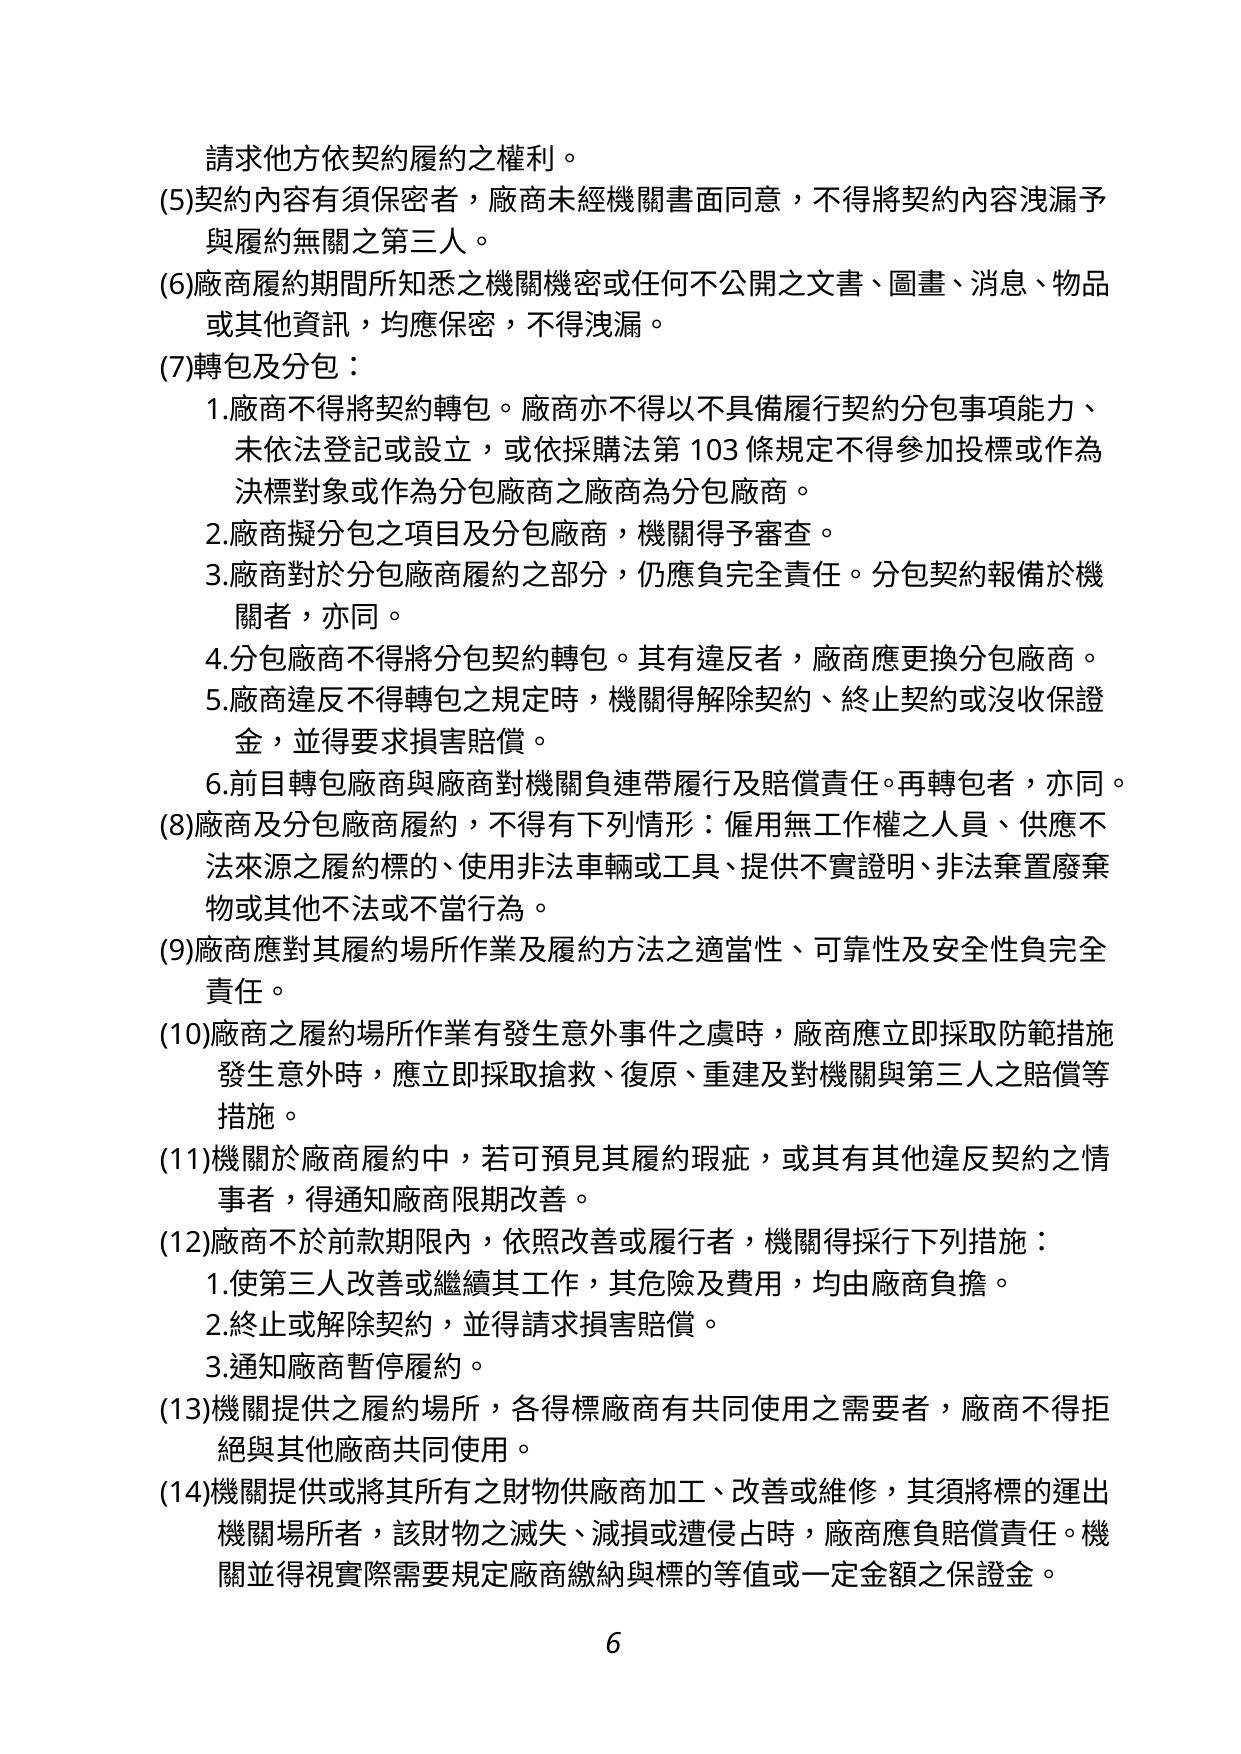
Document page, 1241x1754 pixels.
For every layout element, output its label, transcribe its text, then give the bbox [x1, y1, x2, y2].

text (8)廠商及分包廠商履約，不得有下列情形：僱用無工作權之人員、供應不法來源之履約標的、使用非法車輛或工具、提供不實證明、非法棄置廢棄物或其他不法或不當行為。 [159, 802, 1110, 927]
text (11)機關於廠商履約中，若可預見其履約瑕疵，或其有其他違反契約之情事者，得通知廠商限期改善。 [159, 1136, 1110, 1219]
text (5)契約內容有須保密者，廠商未經機關書面同意，不得將契約內容洩漏予與履約無關之第三人。 [159, 177, 1110, 261]
text (7)轉包及分包： [159, 344, 1110, 386]
text (10)廠商之履約場所作業有發生意外事件之虞時，廠商應立即採取防範措施。發生意外時，應立即採取搶救、復原、重建及對機關與第三人之賠償等措施。 [159, 1011, 1110, 1136]
text (14)機關提供或將其所有之財物供廠商加工、改善或維修，其須將標的運出機關場所者，該財物之滅失、減損或遭侵占時，廠商應負賠償責任。機關並得視實際需要規定廠商繳納與標的等值或一定金額之保證金。 [159, 1469, 1110, 1594]
text (9)廠商應對其履約場所作業及履約方法之適當性、可靠性及安全性負完全責任。 [159, 927, 1110, 1011]
text (12)廠商不於前款期限內，依照改善或履行者，機關得採行下列措施： [159, 1219, 1110, 1261]
text (13)機關提供之履約場所，各得標廠商有共同使用之需要者，廠商不得拒絕與其他廠商共同使用。 [159, 1386, 1110, 1469]
text 3.廠商對於分包廠商履約之部分，仍應負完全責任。分包契約報備於機關者，亦同。 [205, 552, 1104, 636]
text 1.廠商不得將契約轉包。廠商亦不得以不具備履行契約分包事項能力、未依法登記或設立，或依採購法第103條規定不得參加投標或作為決標對象或作為分包廠商之廠商為分包廠商。 [205, 386, 1104, 511]
text 3.通知廠商暫停履約。 [205, 1344, 1104, 1386]
text 2.廠商擬分包之項目及分包廠商，機關得予審查。 [205, 511, 1104, 552]
text 4.分包廠商不得將分包契約轉包。其有違反者，廠商應更換分包廠商。 [205, 636, 1104, 677]
text 5.廠商違反不得轉包之規定時，機關得解除契約、終止契約或沒收保證金，並得要求損害賠償。 [205, 677, 1104, 761]
text (6)廠商履約期間所知悉之機關機密或任何不公開之文書、圖畫、消息、物品或其他資訊，均應保密，不得洩漏。 [159, 261, 1110, 344]
text 1.使第三人改善或繼續其工作，其危險及費用，均由廠商負擔。 [205, 1261, 1104, 1302]
text 請求他方依契約履約之權利。 [159, 136, 1110, 177]
text 2.終止或解除契約，並得請求損害賠償。 [205, 1302, 1104, 1344]
text 6.前目轉包廠商與廠商對機關負連帶履行及賠償責任。再轉包者，亦同。 [205, 761, 1104, 802]
